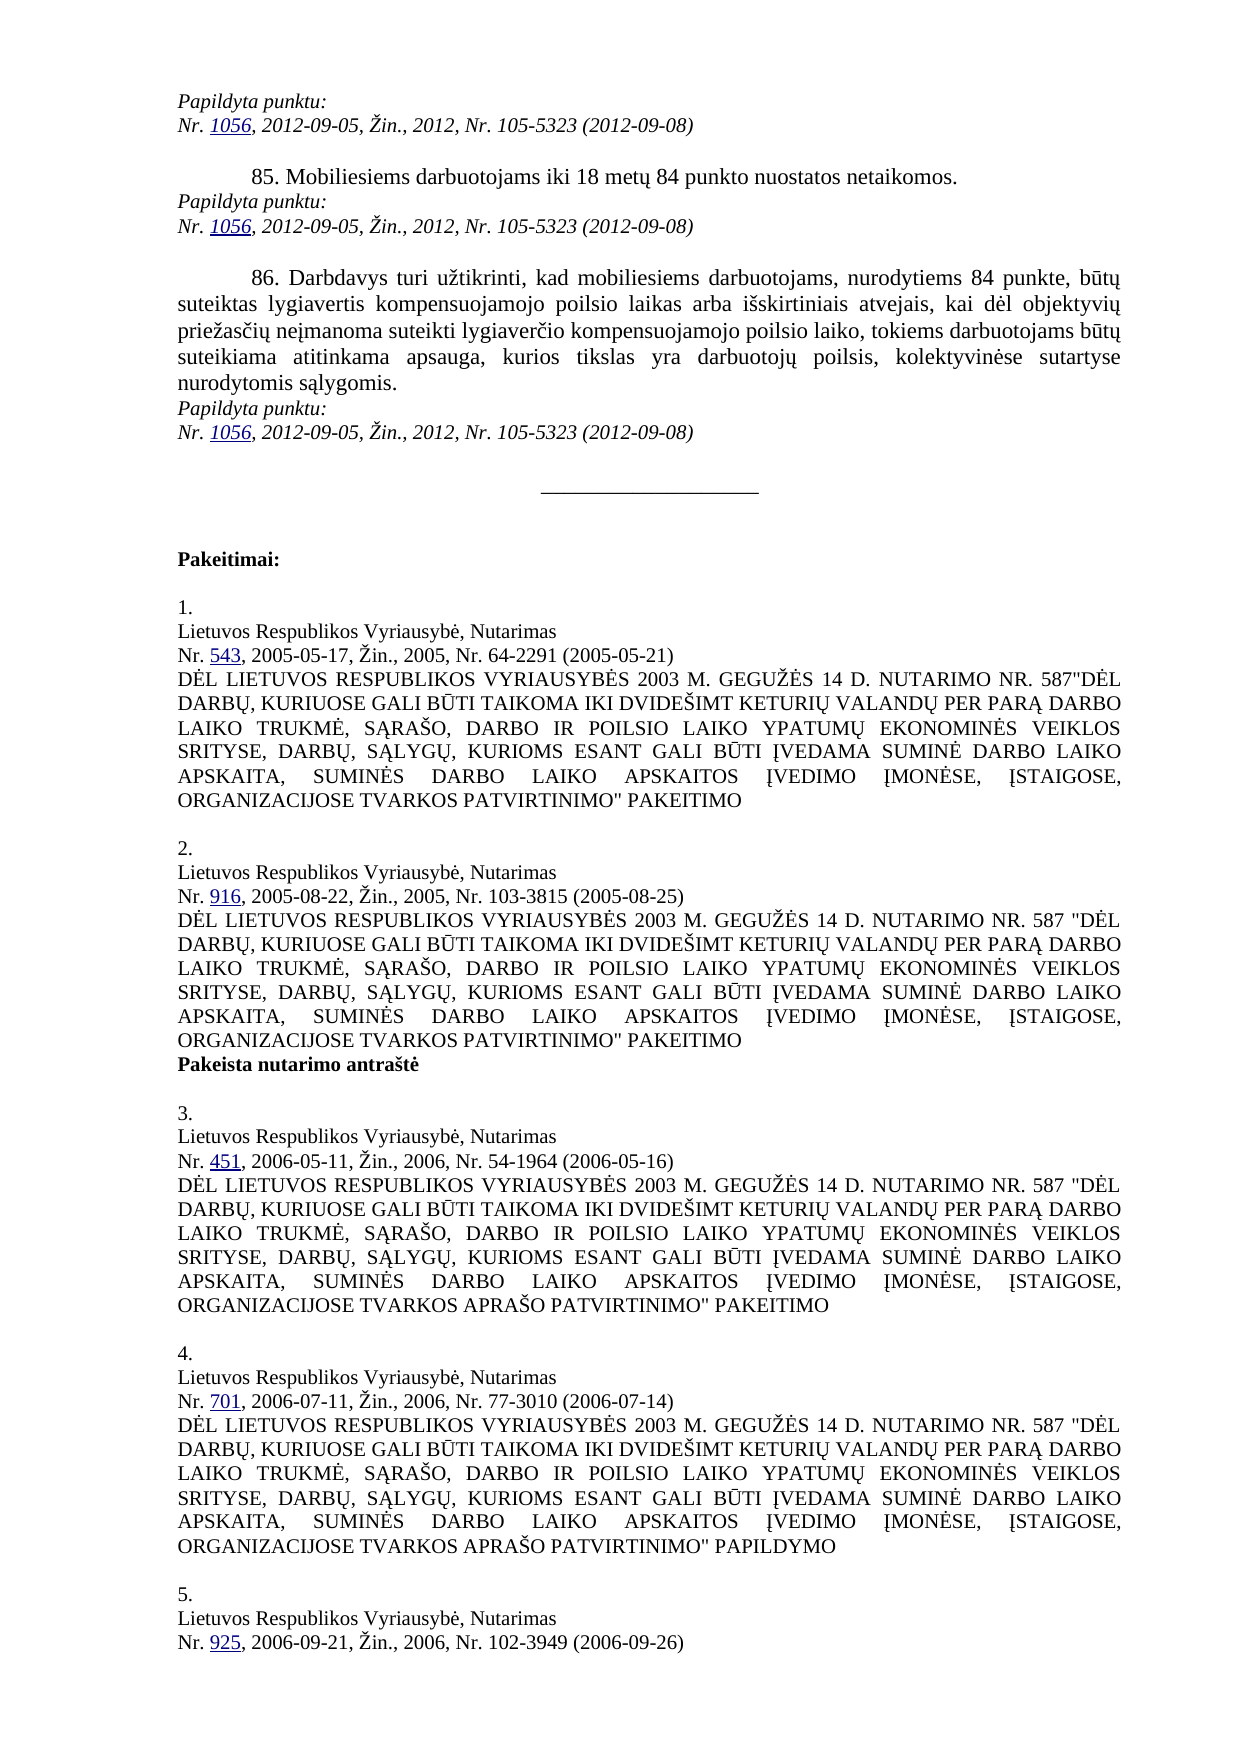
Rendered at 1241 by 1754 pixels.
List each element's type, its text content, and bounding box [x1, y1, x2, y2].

text Nr. 1056, 2012-09-05, Žin., 2012, Nr. 105-5323 (2012-09-08) [177, 113, 1122, 137]
text Nr. 1056, 2012-09-05, Žin., 2012, Nr. 105-5323 (2012-09-08) [177, 420, 1122, 444]
text 86. Darbdavys turi užtikrinti, kad mobiliesiems darbuotojams, nurodytiems 84 punkte, būtų suteiktas lygiavertis kompensuojamojo poilsio laikas arba išskirtiniais atvejais, kai dėl objektyvių priežasčių neįmanoma suteikti lygiaverčio kompensuojamojo poilsio laiko, tokiems darbuotojams būtų suteikiama atitinkama apsauga, kurios tikslas yra darbuotojų poilsis, kolektyvinėse sutartyse nurodytomis sąlygomis. [177, 264, 1122, 396]
text Lietuvos Respublikos Vyriausybė, Nutarimas [177, 1124, 1122, 1148]
text Nr. 701, 2006-07-11, Žin., 2006, Nr. 77-3010 (2006-07-14) [177, 1389, 1122, 1413]
text 1. [177, 595, 1122, 619]
text Lietuvos Respublikos Vyriausybė, Nutarimas [177, 619, 1122, 643]
text Nr. 543, 2005-05-17, Žin., 2005, Nr. 64-2291 (2005-05-21) [177, 643, 1122, 667]
text Nr. 451, 2006-05-11, Žin., 2006, Nr. 54-1964 (2006-05-16) [177, 1148, 1122, 1173]
text 4. [177, 1341, 1122, 1365]
text 5. [177, 1582, 1122, 1606]
text Pakeitimai: [177, 547, 1122, 571]
text Lietuvos Respublikos Vyriausybė, Nutarimas [177, 860, 1122, 884]
text Lietuvos Respublikos Vyriausybė, Nutarimas [177, 1606, 1122, 1630]
text Nr. 916, 2005-08-22, Žin., 2005, Nr. 103-3815 (2005-08-25) [177, 884, 1122, 908]
text DĖL LIETUVOS RESPUBLIKOS VYRIAUSYBĖS 2003 M. GEGUŽĖS 14 D. NUTARIMO NR. 587 "DĖL DARBŲ, KURIUOSE GALI BŪTI TAIKOMA IKI DVIDEŠIMT KETURIŲ VALANDŲ PER PARĄ DARBO LAIKO TRUKMĖ, SĄRAŠO, DARBO IR POILSIO LAIKO YPATUMŲ EKONOMINĖS VEIKLOS SRITYSE, DARBŲ, SĄLYGŲ, KURIOMS ESANT GALI BŪTI ĮVEDAMA SUMINĖ DARBO LAIKO APSKAITA, SUMINĖS DARBO LAIKO APSKAITOS ĮVEDIMO ĮMONĖSE, ĮSTAIGOSE, ORGANIZACIJOSE TVARKOS APRAŠO PATVIRTINIMO" PAPILDYMO [177, 1413, 1122, 1558]
text 3. [177, 1100, 1122, 1124]
text DĖL LIETUVOS RESPUBLIKOS VYRIAUSYBĖS 2003 M. GEGUŽĖS 14 D. NUTARIMO NR. 587"DĖL DARBŲ, KURIUOSE GALI BŪTI TAIKOMA IKI DVIDEŠIMT KETURIŲ VALANDŲ PER PARĄ DARBO LAIKO TRUKMĖ, SĄRAŠO, DARBO IR POILSIO LAIKO YPATUMŲ EKONOMINĖS VEIKLOS SRITYSE, DARBŲ, SĄLYGŲ, KURIOMS ESANT GALI BŪTI ĮVEDAMA SUMINĖ DARBO LAIKO APSKAITA, SUMINĖS DARBO LAIKO APSKAITOS ĮVEDIMO ĮMONĖSE, ĮSTAIGOSE, ORGANIZACIJOSE TVARKOS PATVIRTINIMO" PAKEITIMO [177, 667, 1122, 812]
text Papildyta punktu: [177, 396, 1122, 420]
text Papildyta punktu: [177, 189, 1122, 213]
text DĖL LIETUVOS RESPUBLIKOS VYRIAUSYBĖS 2003 M. GEGUŽĖS 14 D. NUTARIMO NR. 587 "DĖL DARBŲ, KURIUOSE GALI BŪTI TAIKOMA IKI DVIDEŠIMT KETURIŲ VALANDŲ PER PARĄ DARBO LAIKO TRUKMĖ, SĄRAŠO, DARBO IR POILSIO LAIKO YPATUMŲ EKONOMINĖS VEIKLOS SRITYSE, DARBŲ, SĄLYGŲ, KURIOMS ESANT GALI BŪTI ĮVEDAMA SUMINĖ DARBO LAIKO APSKAITA, SUMINĖS DARBO LAIKO APSKAITOS ĮVEDIMO ĮMONĖSE, ĮSTAIGOSE, ORGANIZACIJOSE TVARKOS PATVIRTINIMO" PAKEITIMO [177, 908, 1122, 1052]
text 85. Mobiliesiems darbuotojams iki 18 metų 84 punkto nuostatos netaikomos. [177, 163, 1122, 189]
text ___________________ [177, 470, 1122, 497]
text Lietuvos Respublikos Vyriausybė, Nutarimas [177, 1365, 1122, 1389]
text DĖL LIETUVOS RESPUBLIKOS VYRIAUSYBĖS 2003 M. GEGUŽĖS 14 D. NUTARIMO NR. 587 "DĖL DARBŲ, KURIUOSE GALI BŪTI TAIKOMA IKI DVIDEŠIMT KETURIŲ VALANDŲ PER PARĄ DARBO LAIKO TRUKMĖ, SĄRAŠO, DARBO IR POILSIO LAIKO YPATUMŲ EKONOMINĖS VEIKLOS SRITYSE, DARBŲ, SĄLYGŲ, KURIOMS ESANT GALI BŪTI ĮVEDAMA SUMINĖ DARBO LAIKO APSKAITA, SUMINĖS DARBO LAIKO APSKAITOS ĮVEDIMO ĮMONĖSE, ĮSTAIGOSE, ORGANIZACIJOSE TVARKOS APRAŠO PATVIRTINIMO" PAKEITIMO [177, 1173, 1122, 1317]
text Papildyta punktu: [177, 89, 1122, 113]
text Nr. 1056, 2012-09-05, Žin., 2012, Nr. 105-5323 (2012-09-08) [177, 213, 1122, 238]
text Nr. 925, 2006-09-21, Žin., 2006, Nr. 102-3949 (2006-09-26) [177, 1630, 1122, 1654]
text 2. [177, 836, 1122, 860]
text Pakeista nutarimo antraštė [177, 1052, 1122, 1076]
